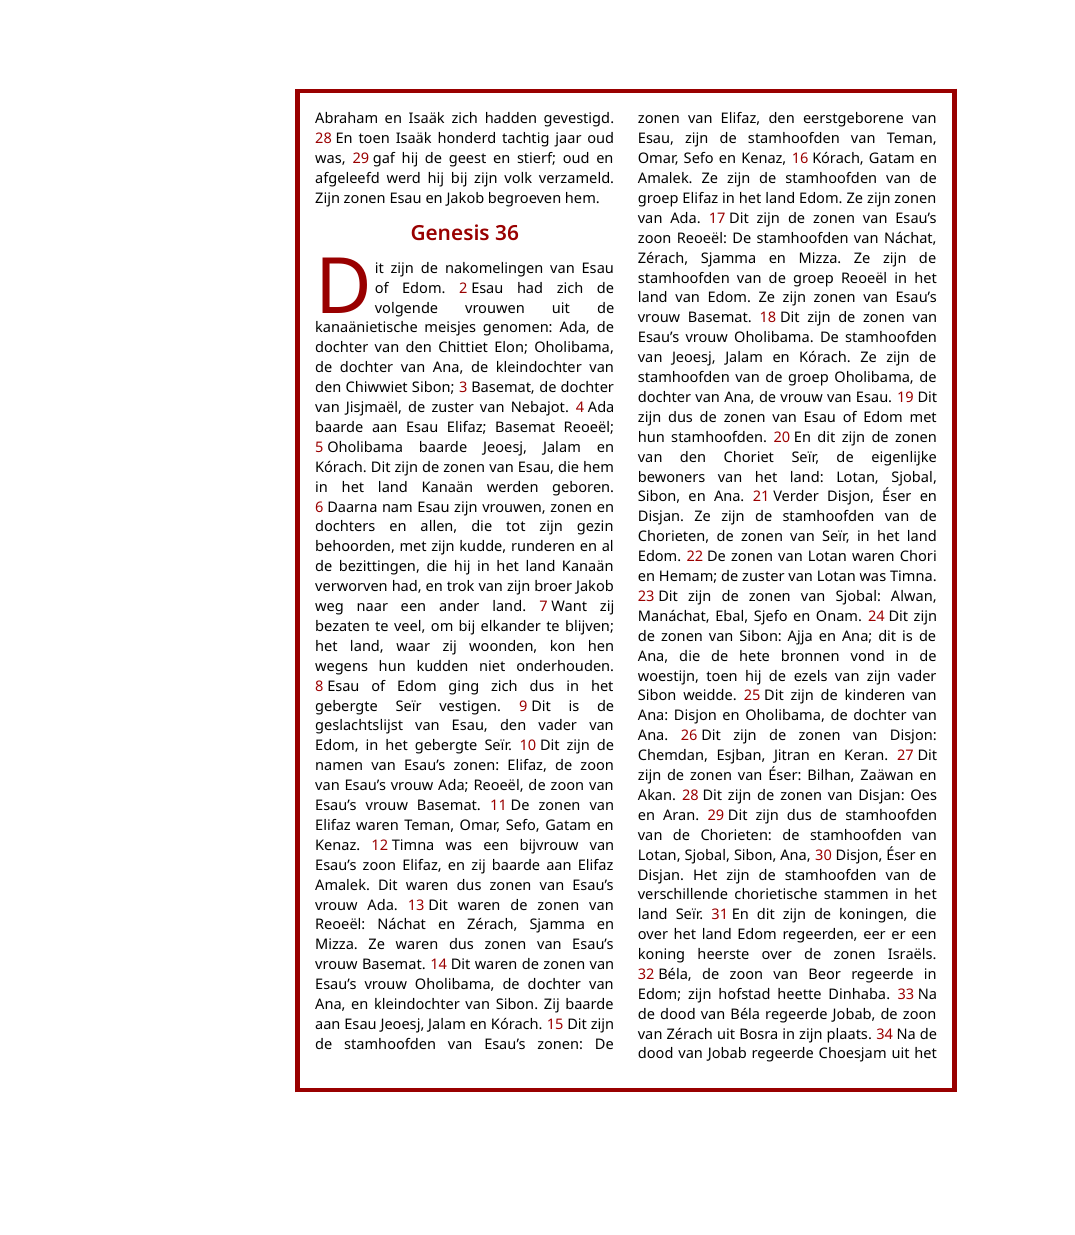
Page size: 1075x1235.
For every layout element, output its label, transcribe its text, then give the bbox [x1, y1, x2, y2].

text Abraham en Isaäk zich hadden gevestigd. 28 En toen Isaäk honderd tachtig jaar oud was, 29 gaf hij de geest en stierf; oud en afgeleefd werd hij bij zijn volk verzameld. Zijn zonen Esau en Jakob begroeven hem. [315, 108, 614, 208]
text Dit zijn de nakomelingen van Esau of Edom. 2 Esau had zich de volgende vrouwen uit de kanaänietische meisjes genomen: Ada, de dochter van den Chittiet Elon; Oholibama, de dochter van Ana, de kleindochter van den Chiwwiet Sibon; 3 Basemat, de dochter van Jisjmaël, de zuster van Nebajot. 4 Ada baarde aan Esau Elifaz; Basemat Reoeël; 5 Oholibama baarde Jeoesj, Jalam en Kórach. Dit zijn de zonen van Esau, die hem in het land Kanaän werden geboren. 6 Daarna nam Esau zijn vrouwen, zonen en dochters en allen, die tot zijn gezin behoorden, met zijn kudde, runderen en al de bezittingen, die hij in het land Kanaän verworven had, en trok van zijn broer Jakob weg naar een ander land. 7 Want zij bezaten te veel, om bij elkander te blijven; het land, waar zij woonden, kon hen wegens hun kudden niet onderhouden. 8 Esau of Edom ging zich dus in het gebergte Seïr vestigen. 9 Dit is de geslachtslijst van Esau, den vader van Edom, in het gebergte Seïr. 10 Dit zijn de namen van Esau’s zonen: Elifaz, de zoon van Esau’s vrouw Ada; Reoeël, de zoon van Esau’s vrouw Basemat. 11 De zonen van Elifaz waren Teman, Omar, Sefo, Gatam en Kenaz. 12 Timna was een bijvrouw van Esau’s zoon Elifaz, en zij baarde aan Elifaz Amalek. Dit waren dus zonen van Esau’s vrouw Ada. 13 Dit waren de zonen van Reoeël: Náchat en Zérach, Sjamma en Mizza. Ze waren dus zonen van Esau’s vrouw Basemat. 14 Dit waren de zonen van Esau’s vrouw Oholibama, de dochter van Ana, en kleindochter van Sibon. Zij baarde aan Esau Jeoesj, Jalam en Kórach. 15 Dit zijn de stamhoofden van Esau’s zonen: De [315, 258, 614, 1053]
text zonen van Elifaz, den eerstgeborene van Esau, zijn de stamhoofden van Teman, Omar, Sefo en Kenaz, 16 Kórach, Gatam en Amalek. Ze zijn de stamhoofden van de groep Elifaz in het land Edom. Ze zijn zonen van Ada. 17 Dit zijn de zonen van Esau’s zoon Reoeël: De stamhoofden van Náchat, Zérach, Sjamma en Mizza. Ze zijn de stamhoofden van de groep Reoeël in het land van Edom. Ze zijn zonen van Esau’s vrouw Basemat. 18 Dit zijn de zonen van Esau’s vrouw Oholibama. De stamhoofden van Jeoesj, Jalam en Kórach. Ze zijn de stamhoofden van de groep Oholibama, de dochter van Ana, de vrouw van Esau. 19 Dit zijn dus de zonen van Esau of Edom met hun stamhoofden. 20 En dit zijn de zonen van den Choriet Seïr, de eigenlijke bewoners van het land: Lotan, Sjobal, Sibon, en Ana. 21 Verder Disjon, Éser en Disjan. Ze zijn de stamhoofden van de Chorieten, de zonen van Seïr, in het land Edom. 22 De zonen van Lotan waren Chori en Hemam; de zuster van Lotan was Timna. 23 Dit zijn de zonen van Sjobal: Alwan, Manáchat, Ebal, Sjefo en Onam. 24 Dit zijn de zonen van Sibon: Ajja en Ana; dit is de Ana, die de hete bronnen vond in de woestijn, toen hij de ezels van zijn vader Sibon weidde. 25 Dit zijn de kinderen van Ana: Disjon en Oholibama, de dochter van Ana. 26 Dit zijn de zonen van Disjon: Chemdan, Esjban, Jitran en Keran. 27 Dit zijn de zonen van Éser: Bilhan, Zaäwan en Akan. 28 Dit zijn de zonen van Disjan: Oes en Aran. 29 Dit zijn dus de stamhoofden van de Chorieten: de stamhoofden van Lotan, Sjobal, Sibon, Ana, 30 Disjon, Éser en Disjan. Het zijn de stamhoofden van de verschillende chorietische stammen in het land Seïr. 31 En dit zijn de koningen, die over het land Edom regeerden, eer er een koning heerste over de zonen Israëls. 32 Béla, de zoon van Beor regeerde in Edom; zijn hofstad heette Dinhaba. 33 Na de dood van Béla regeerde Jobab, de zoon van Zérach uit Bosra in zijn plaats. 34 Na de dood van Jobab regeerde Choesjam uit het [638, 108, 937, 1063]
subtitle Genesis 36 [315, 218, 614, 247]
